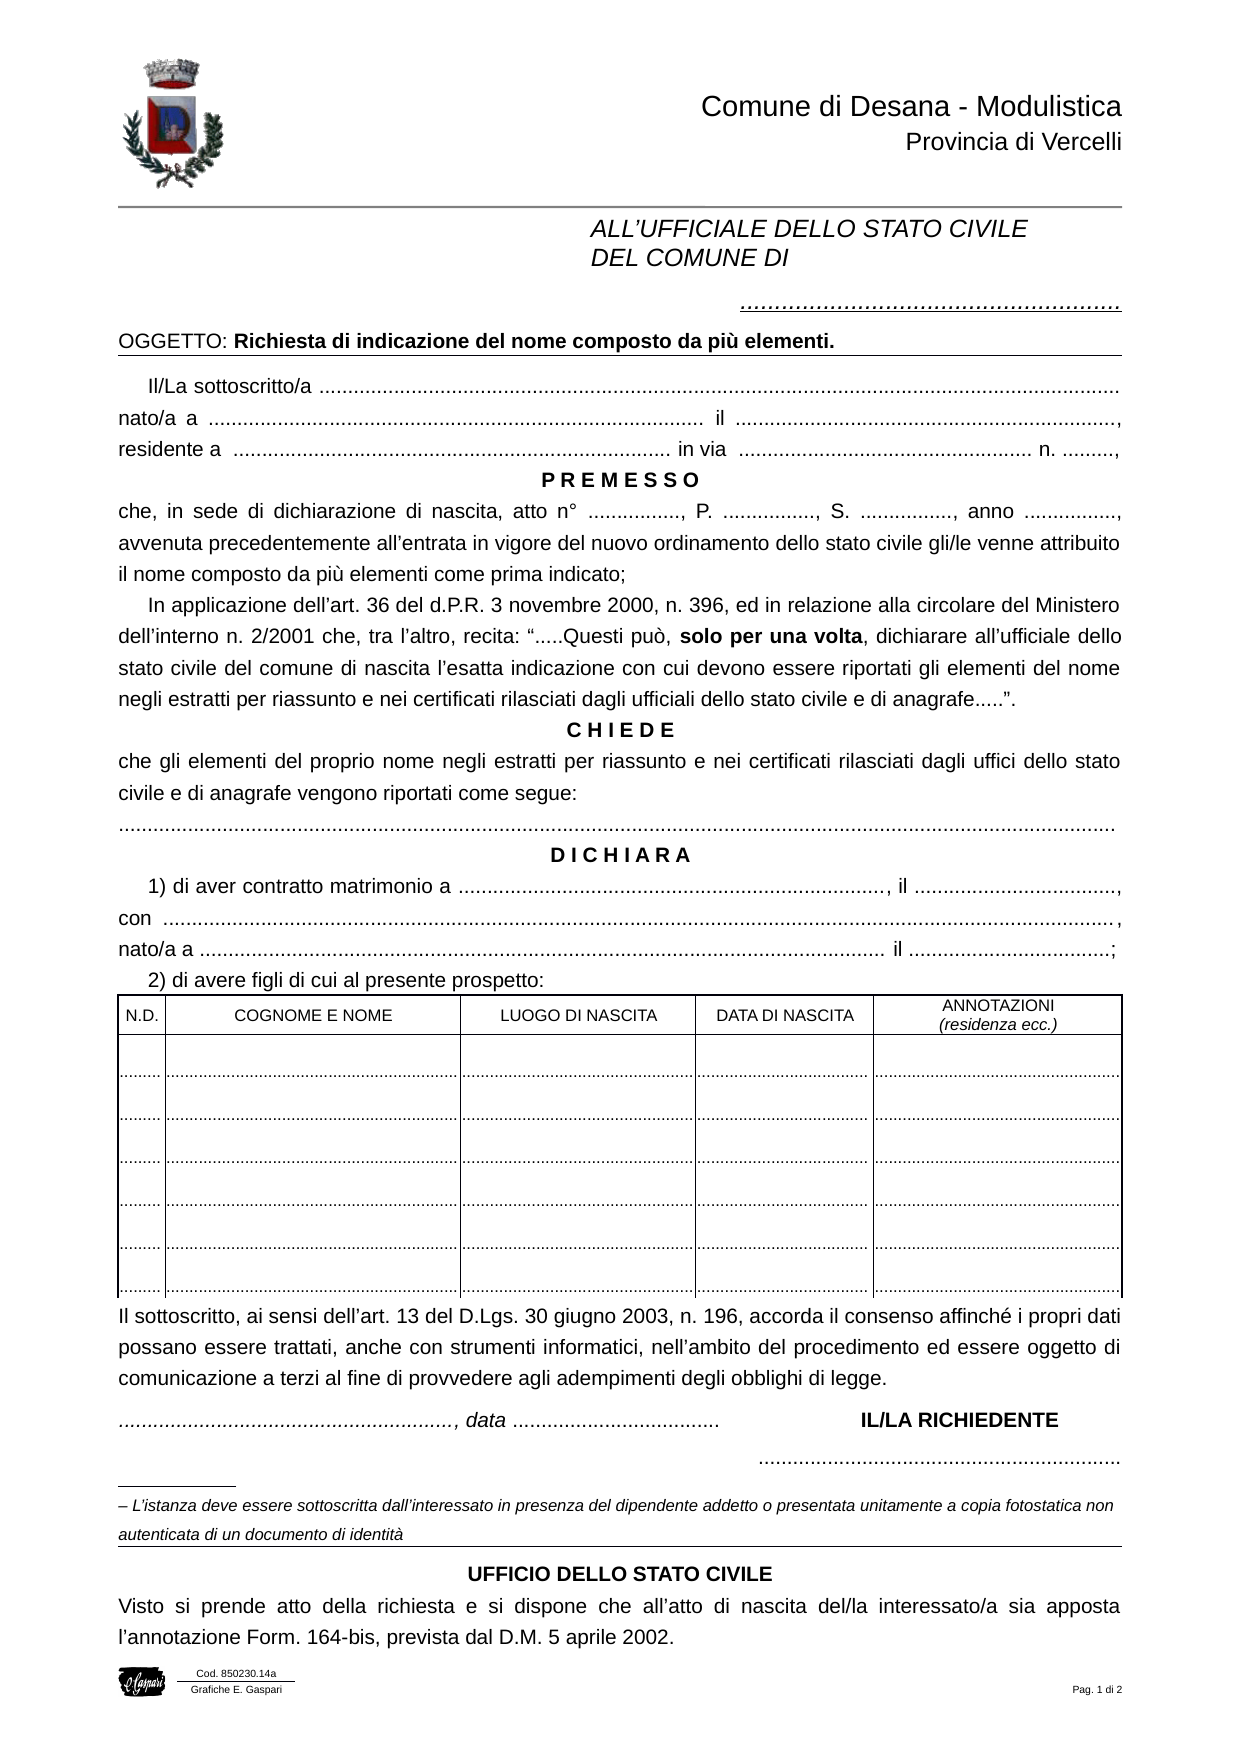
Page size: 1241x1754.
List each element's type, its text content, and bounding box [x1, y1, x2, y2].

text ....................................................... [591, 286, 1122, 315]
picture [118, 1666, 166, 1697]
text ............................................................................................................................................................................. [118, 806, 1122, 837]
table_header LUOGO DI NASCITA [461, 996, 695, 1034]
text Provincia di Vercelli [224, 127, 1122, 156]
table_cell ......... ......... ......... ......... ......... ......... [119, 1035, 165, 1298]
text OGGETTO: Richiesta di indicazione del nome composto da più elementi. [118, 329, 1122, 355]
text Comune di Desana - Modulistica [224, 89, 1122, 122]
table_header N.D. [119, 996, 165, 1034]
text Il/La sottoscritto/a ........................................................................................................................................... nato/a a ...................................................................................... il .................................................................., residente a ............................................................................ in via ................................................... n. ........., [118, 369, 1122, 462]
text che, in sede di dichiarazione di nascita, atto n° ................, P. ................, S. ................, anno ................, avvenuta precedentemente all’entrata in vigore del nuovo ordinamento dello stato civile gli/le venne attribuito il nome composto da più elementi come prima indicato; [118, 494, 1122, 587]
subtitle P R E M E S S O [118, 462, 1122, 494]
text che gli elementi del proprio nome negli estratti per riassunto e nei certificati rilasciati dagli uffici dello stato civile e di anagrafe vengono riportati come segue: [118, 744, 1122, 806]
text D I C H I A R A [118, 837, 1122, 869]
text ............................................................... [118, 1445, 1122, 1469]
table_header COGNOME E NOME [166, 996, 460, 1034]
table_header DATA DI NASCITA [696, 996, 873, 1034]
text Visto si prende atto della richiesta e si dispone che all’atto di nascita del/la interessato/a sia apposta l’annotazione Form. 164-bis, prevista dal D.M. 5 aprile 2002. [118, 1588, 1122, 1651]
table_header ANNOTAZIONI (residenza ecc.) [874, 996, 1121, 1034]
text Il sottoscritto, ai sensi dell’art. 13 del D.Lgs. 30 giugno 2003, n. 196, accorda il consenso affinché i propri dati possano essere trattati, anche con strumenti informatici, nell’ambito del procedimento ed essere oggetto di comunicazione a terzi al fine di provvedere agli adempimenti degli obblighi di legge. [118, 1298, 1122, 1392]
text In applicazione dell’art. 36 del d.P.R. 3 novembre 2000, n. 396, ed in relazione alla circolare del Ministero dell’interno n. 2/2001 che, tra l’altro, recita: “.....Questi può, solo per una volta, dichiarare all’ufficiale dello stato civile del comune di nascita l’esatta indicazione con cui devono essere riportati gli elementi del nome negli estratti per riassunto e nei certificati rilasciati dagli ufficiali dello stato civile e di anagrafe.....”. [118, 587, 1122, 712]
table_cell ..................................................... ..................................................... ..................................................... ..................................................... ..................................................... ..................................................... [874, 1035, 1121, 1298]
text ALL’UFFICIALE DELLO STATO CIVILE [591, 214, 1081, 243]
text – L’istanza deve essere sottoscritta dall’interessato in presenza del dipendente addetto o presentata unitamente a copia fotostatica non autenticata di un documento di identità [118, 1496, 1122, 1546]
table_cell ..................................... ..................................... ..................................... ..................................... ..................................... ..................................... [696, 1035, 873, 1298]
table_cell ............................................................... ............................................................... ............................................................... ............................................................... ............................................................... ............................................................... [166, 1035, 460, 1298]
text UFFICIO DELLO STATO CIVILE [118, 1557, 1122, 1588]
picture [122, 58, 224, 189]
text 2) di avere figli di cui al presente prospetto: [118, 962, 1122, 994]
text 1) di aver contratto matrimonio a .........................................................................., il ..................................., con ....................................................................................................................................................................., nato/a a ....................................................................................................................... il ...................................; [118, 869, 1122, 962]
text DEL COMUNE DI [591, 243, 1081, 271]
table_cell .................................................. .................................................. .................................................. .................................................. .................................................. .................................................. [461, 1035, 695, 1298]
text .........................................................., data .................................... IL/LA RICHIEDENTE [119, 1404, 1122, 1433]
subtitle C H I E D E [118, 712, 1122, 744]
